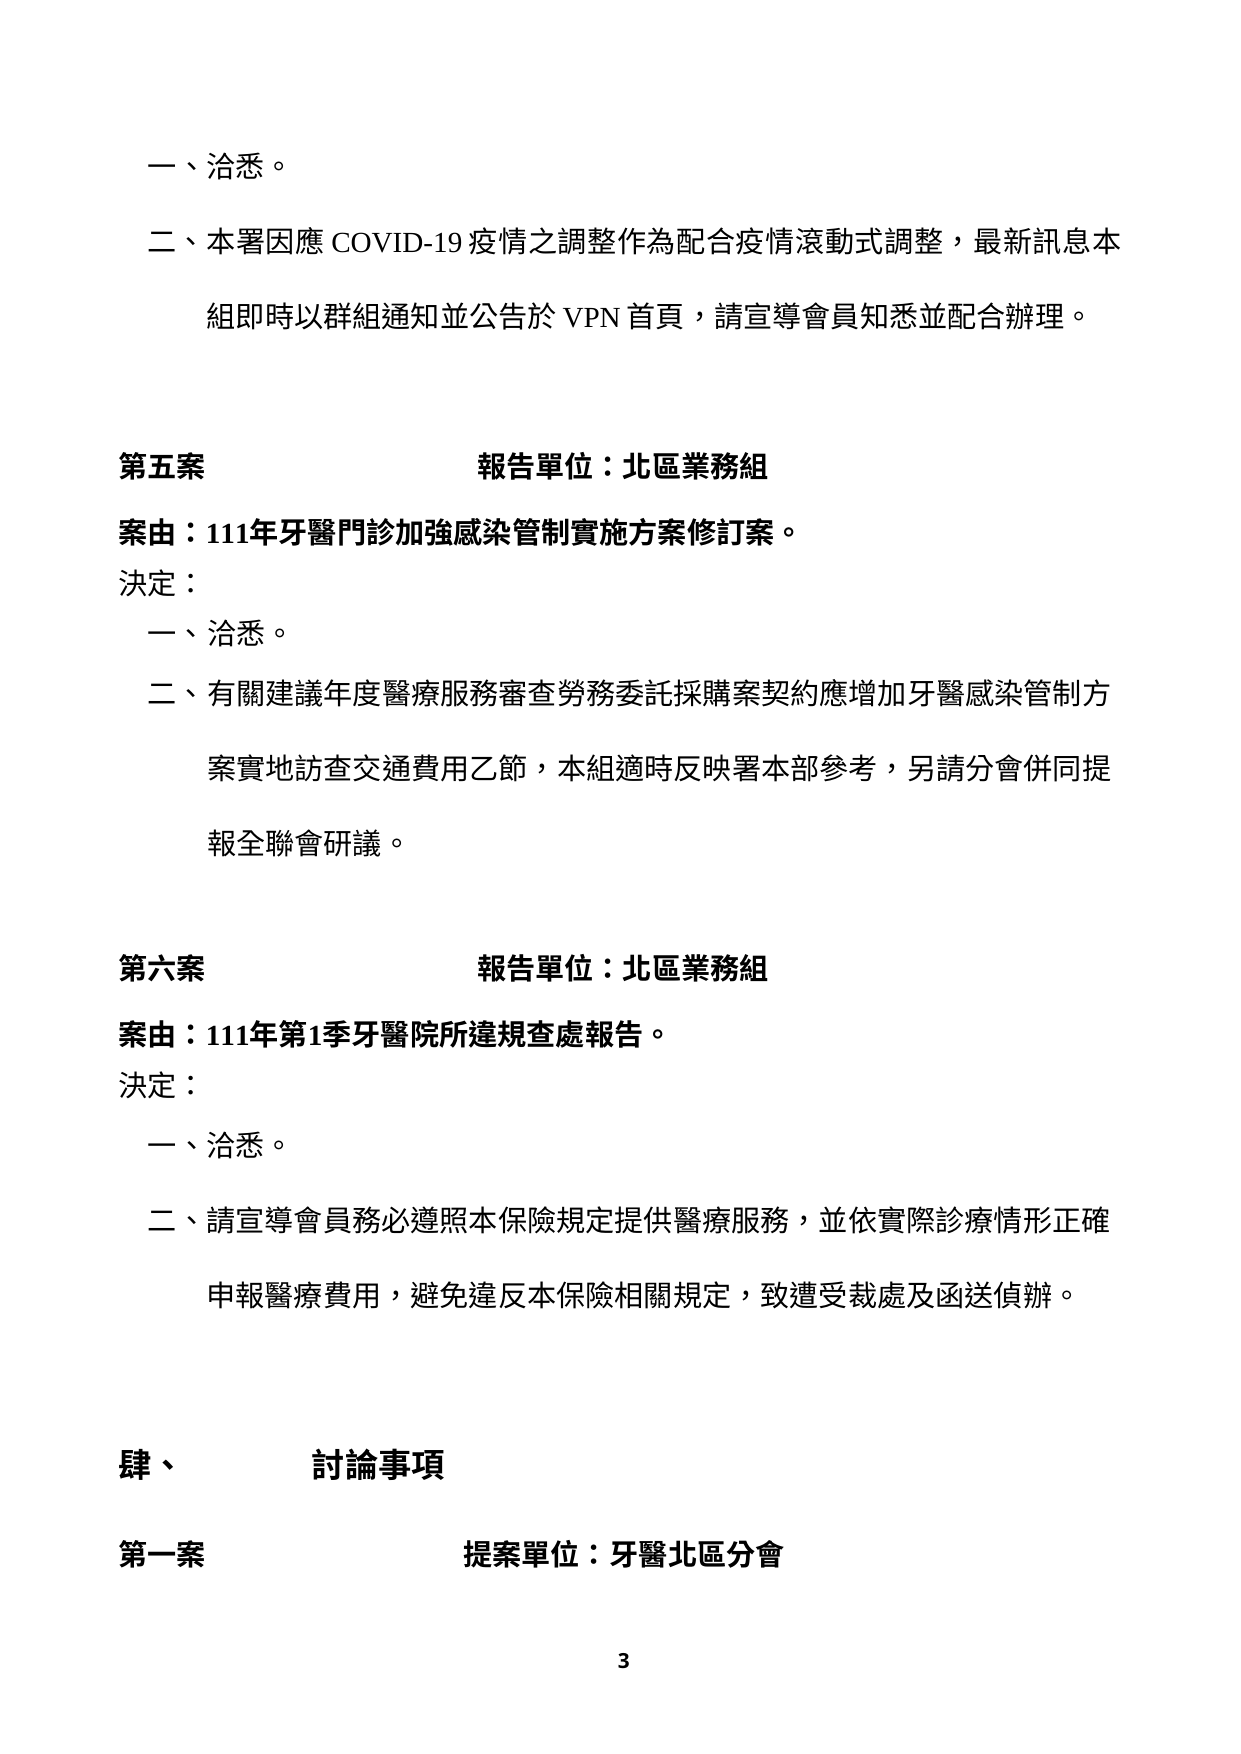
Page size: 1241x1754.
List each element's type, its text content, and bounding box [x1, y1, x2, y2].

list 討論事項 [118, 1437, 1122, 1487]
list 請宣導會員務必遵照本保險規定提供醫療服務，並依實際診療情形正確申報醫療費用，避免違反本保險相關規定，致遭受裁處及函送偵辦。 [148, 1181, 1122, 1331]
text 決定： [118, 554, 1122, 604]
list 洽悉。 [147, 604, 1122, 654]
text 第一案 提案單位：牙醫北區分會 [118, 1525, 1122, 1575]
text 案由：111年牙醫門診加強感染管制實施方案修訂案。 [118, 502, 1122, 554]
list 有關建議年度醫療服務審查勞務委託採購案契約應增加牙醫感染管制方案實地訪查交通費用乙節，本組適時反映署本部參考，另請分會併同提報全聯會研議。 [147, 654, 1122, 879]
text 第六案 報告單位：北區業務組 [118, 929, 1122, 1004]
list 本署因應COVID-19疫情之調整作為配合疫情滾動式調整，最新訊息本組即時以群組通知並公告於VPN首頁，請宣導會員知悉並配合辦理。 [147, 202, 1122, 352]
list 洽悉。 [148, 127, 1122, 202]
text 案由：111年第1季牙醫院所違規查處報告。 [118, 1004, 1122, 1056]
text 第五案 報告單位：北區業務組 [118, 427, 1122, 502]
text 決定： [118, 1056, 1122, 1106]
list 洽悉。 [148, 1106, 1122, 1181]
